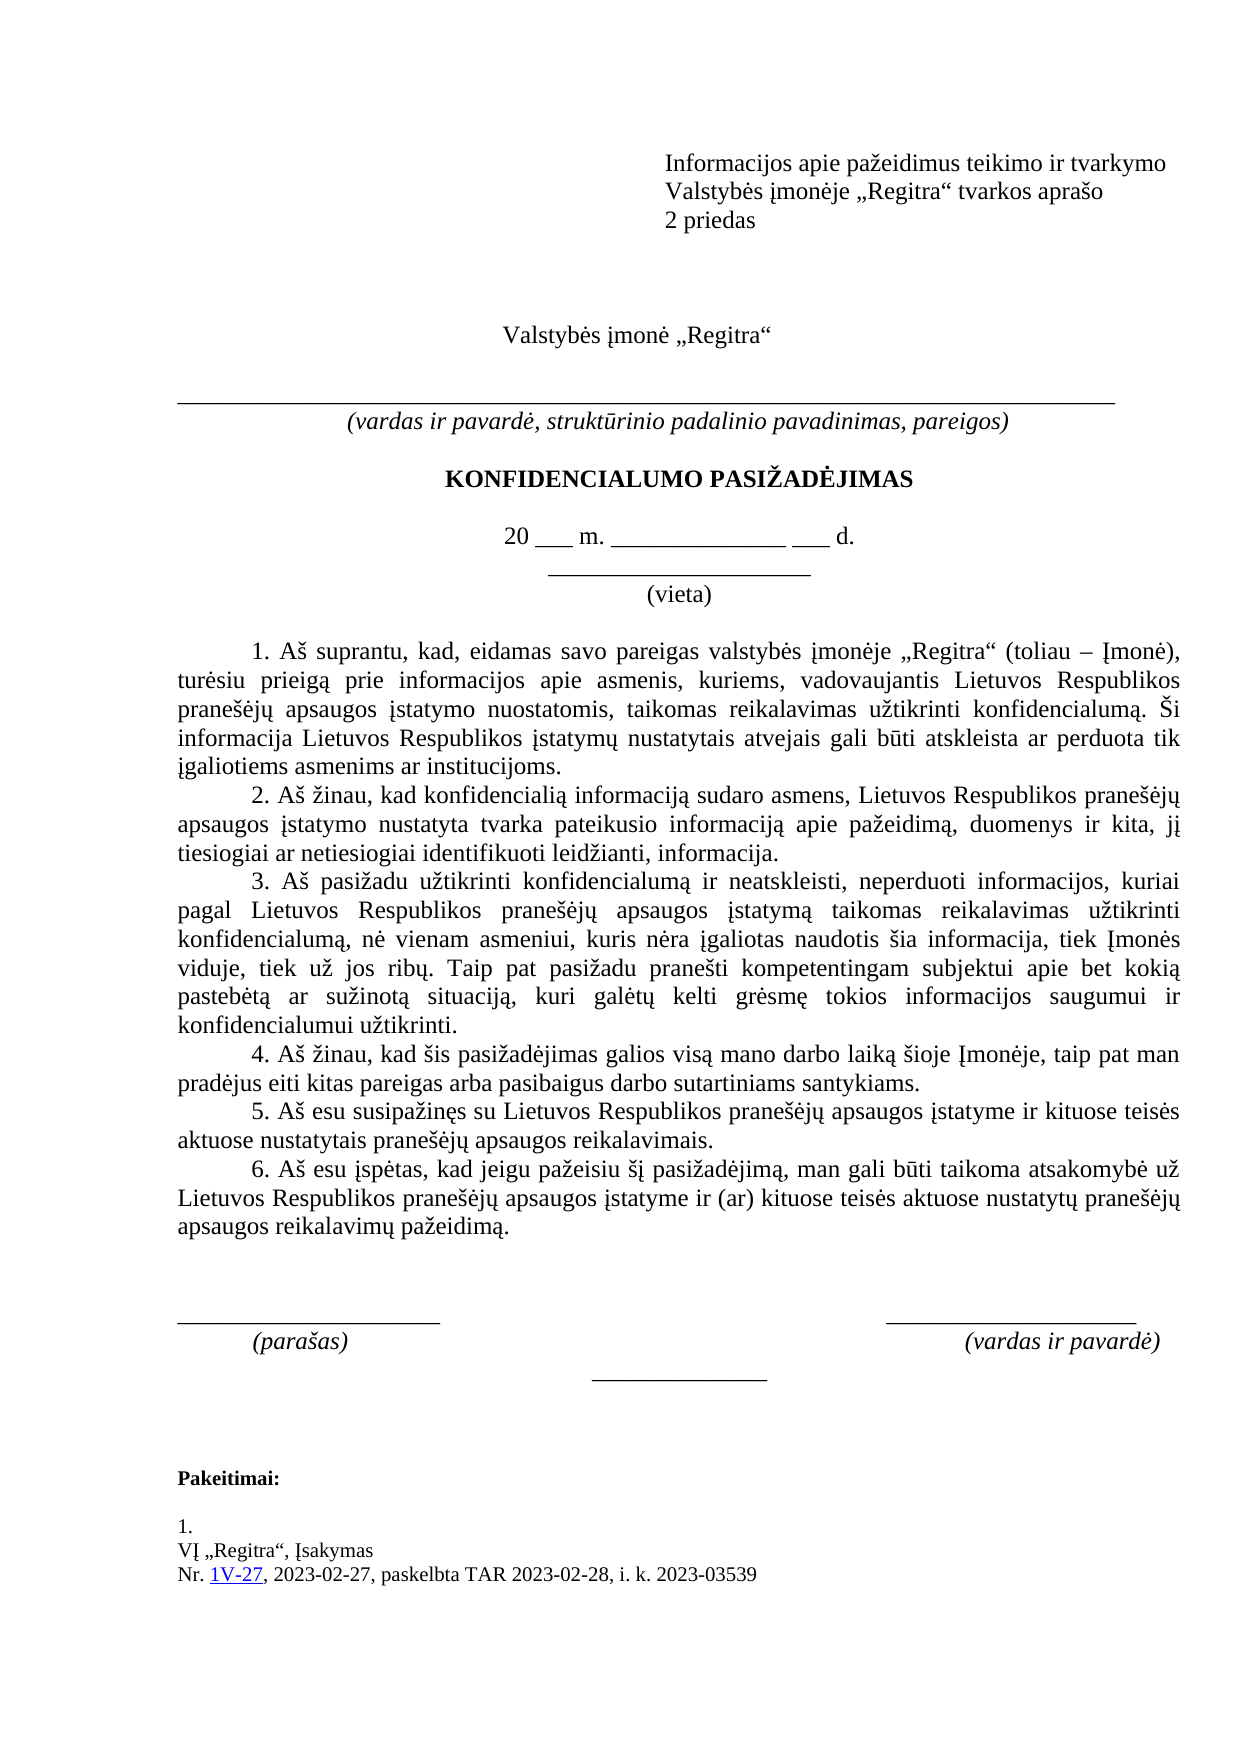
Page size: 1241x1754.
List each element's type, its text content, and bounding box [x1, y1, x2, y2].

text ___________________________________________________________________________ [177, 378, 1181, 406]
text Pakeitimai: [177, 1465, 1181, 1489]
text KONFIDENCIALUMO PASIŽADĖJIMAS [177, 464, 1181, 493]
text 3. Aš pasižadu užtikrinti konfidencialumą ir neatskleisti, neperduoti informacijos, kuriai pagal Lietuvos Respublikos pranešėjų apsaugos įstatymą taikomas reikalavimas užtikrinti konfidencialumą, nė vienam asmeniui, kuris nėra įgaliotas naudotis šia informacija, tiek Įmonės viduje, tiek už jos ribų. Taip pat pasižadu pranešti kompetentingam subjektui apie bet kokią pastebėtą ar sužinotą situaciją, kuri galėtų kelti grėsmę tokios informacijos saugumui ir konfidencialumui užtikrinti. [177, 866, 1181, 1039]
text 2 priedas [664, 205, 1181, 234]
text 20 ___ m. ______________ ___ d. [177, 521, 1181, 550]
text 5. Aš esu susipažinęs su Lietuvos Respublikos pranešėjų apsaugos įstatyme ir kituose teisės aktuose nustatytais pranešėjų apsaugos reikalavimais. [177, 1096, 1181, 1154]
text _____________________ [177, 550, 1181, 579]
text _____________________ ____________________ [177, 1298, 1181, 1326]
text 1. [177, 1513, 1181, 1538]
text (parašas) (vardas ir pavardė) [252, 1326, 1181, 1355]
text VĮ „Regitra“, Įsakymas [177, 1538, 1181, 1562]
text (vieta) [177, 579, 1181, 608]
text (vardas ir pavardė, struktūrinio padalinio pavadinimas, pareigos) [177, 406, 1181, 435]
text 2. Aš žinau, kad konfidencialią informaciją sudaro asmens, Lietuvos Respublikos pranešėjų apsaugos įstatymo nustatyta tvarka pateikusio informaciją apie pažeidimą, duomenys ir kita, jį tiesiogiai ar netiesiogiai identifikuoti leidžianti, informacija. [177, 780, 1181, 866]
text 1. Aš suprantu, kad, eidamas savo pareigas valstybės įmonėje „Regitra“ (toliau – Įmonė), turėsiu prieigą prie informacijos apie asmenis, kuriems, vadovaujantis Lietuvos Respublikos pranešėjų apsaugos įstatymo nuostatomis, taikomas reikalavimas užtikrinti konfidencialumą. Ši informacija Lietuvos Respublikos įstatymų nustatytais atvejais gali būti atskleista ar perduota tik įgaliotiems asmenims ar institucijoms. [177, 636, 1181, 780]
text 4. Aš žinau, kad šis pasižadėjimas galios visą mano darbo laiką šioje Įmonėje, taip pat man pradėjus eiti kitas pareigas arba pasibaigus darbo sutartiniams santykiams. [177, 1039, 1181, 1096]
text Valstybės įmonė „Regitra“ [502, 320, 1181, 349]
text 6. Aš esu įspėtas, kad jeigu pažeisiu šį pasižadėjimą, man gali būti taikoma atsakomybė už Lietuvos Respublikos pranešėjų apsaugos įstatyme ir (ar) kituose teisės aktuose nustatytų pranešėjų apsaugos reikalavimų pažeidimą. [177, 1154, 1181, 1240]
text Informacijos apie pažeidimus teikimo ir tvarkymo Valstybės įmonėje „Regitra“ tvarkos aprašo [664, 148, 1181, 205]
text ______________ [177, 1355, 1181, 1384]
text Nr. 1V-27, 2023-02-27, paskelbta TAR 2023-02-28, i. k. 2023-03539 [177, 1562, 1181, 1586]
